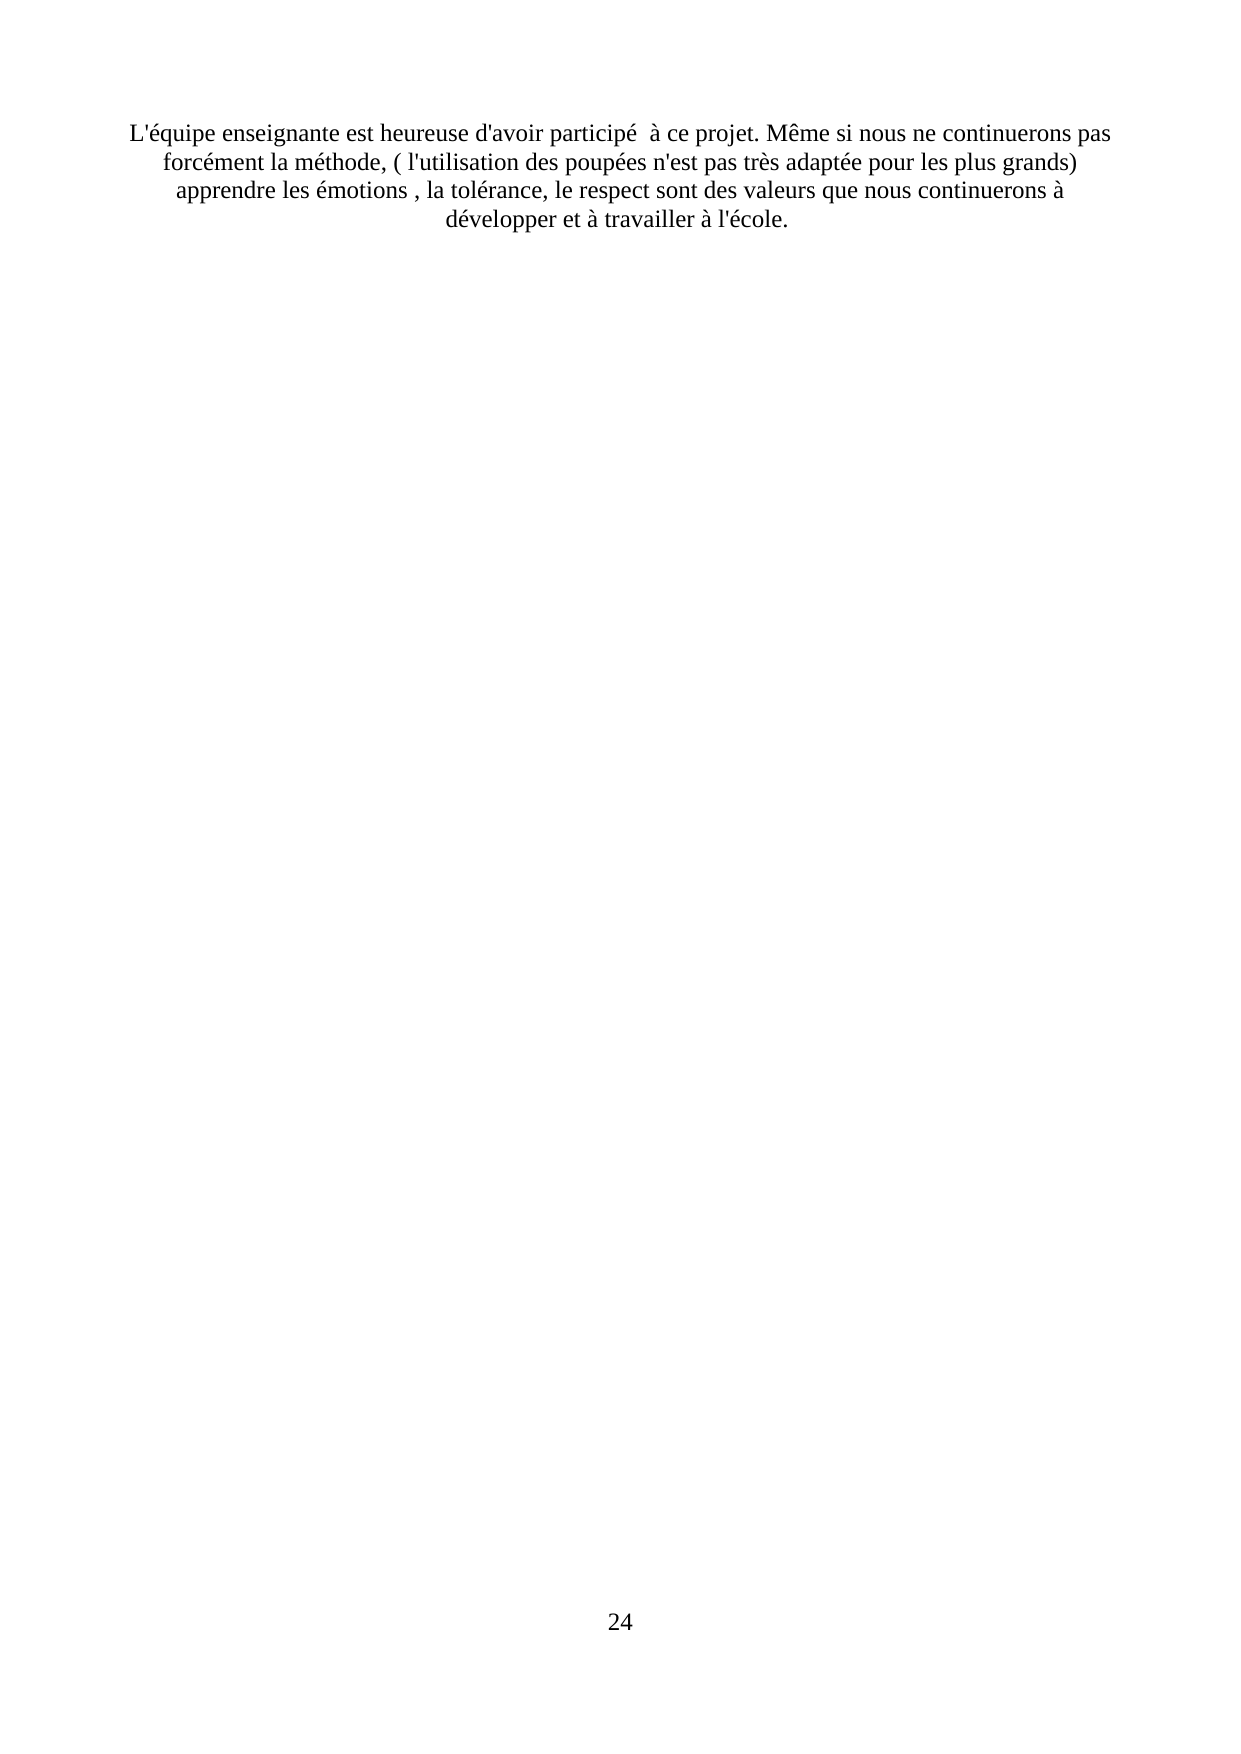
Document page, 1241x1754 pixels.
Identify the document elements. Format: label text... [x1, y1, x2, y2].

text L'équipe enseignante est heureuse d'avoir participé à ce projet. Même si nous ne continuerons pas forcément la méthode, ( l'utilisation des poupées n'est pas très adaptée pour les plus grands) apprendre les émotions , la tolérance, le respect sont des valeurs que nous continuerons à développer et à travailler à l'école. [118, 118, 1122, 233]
